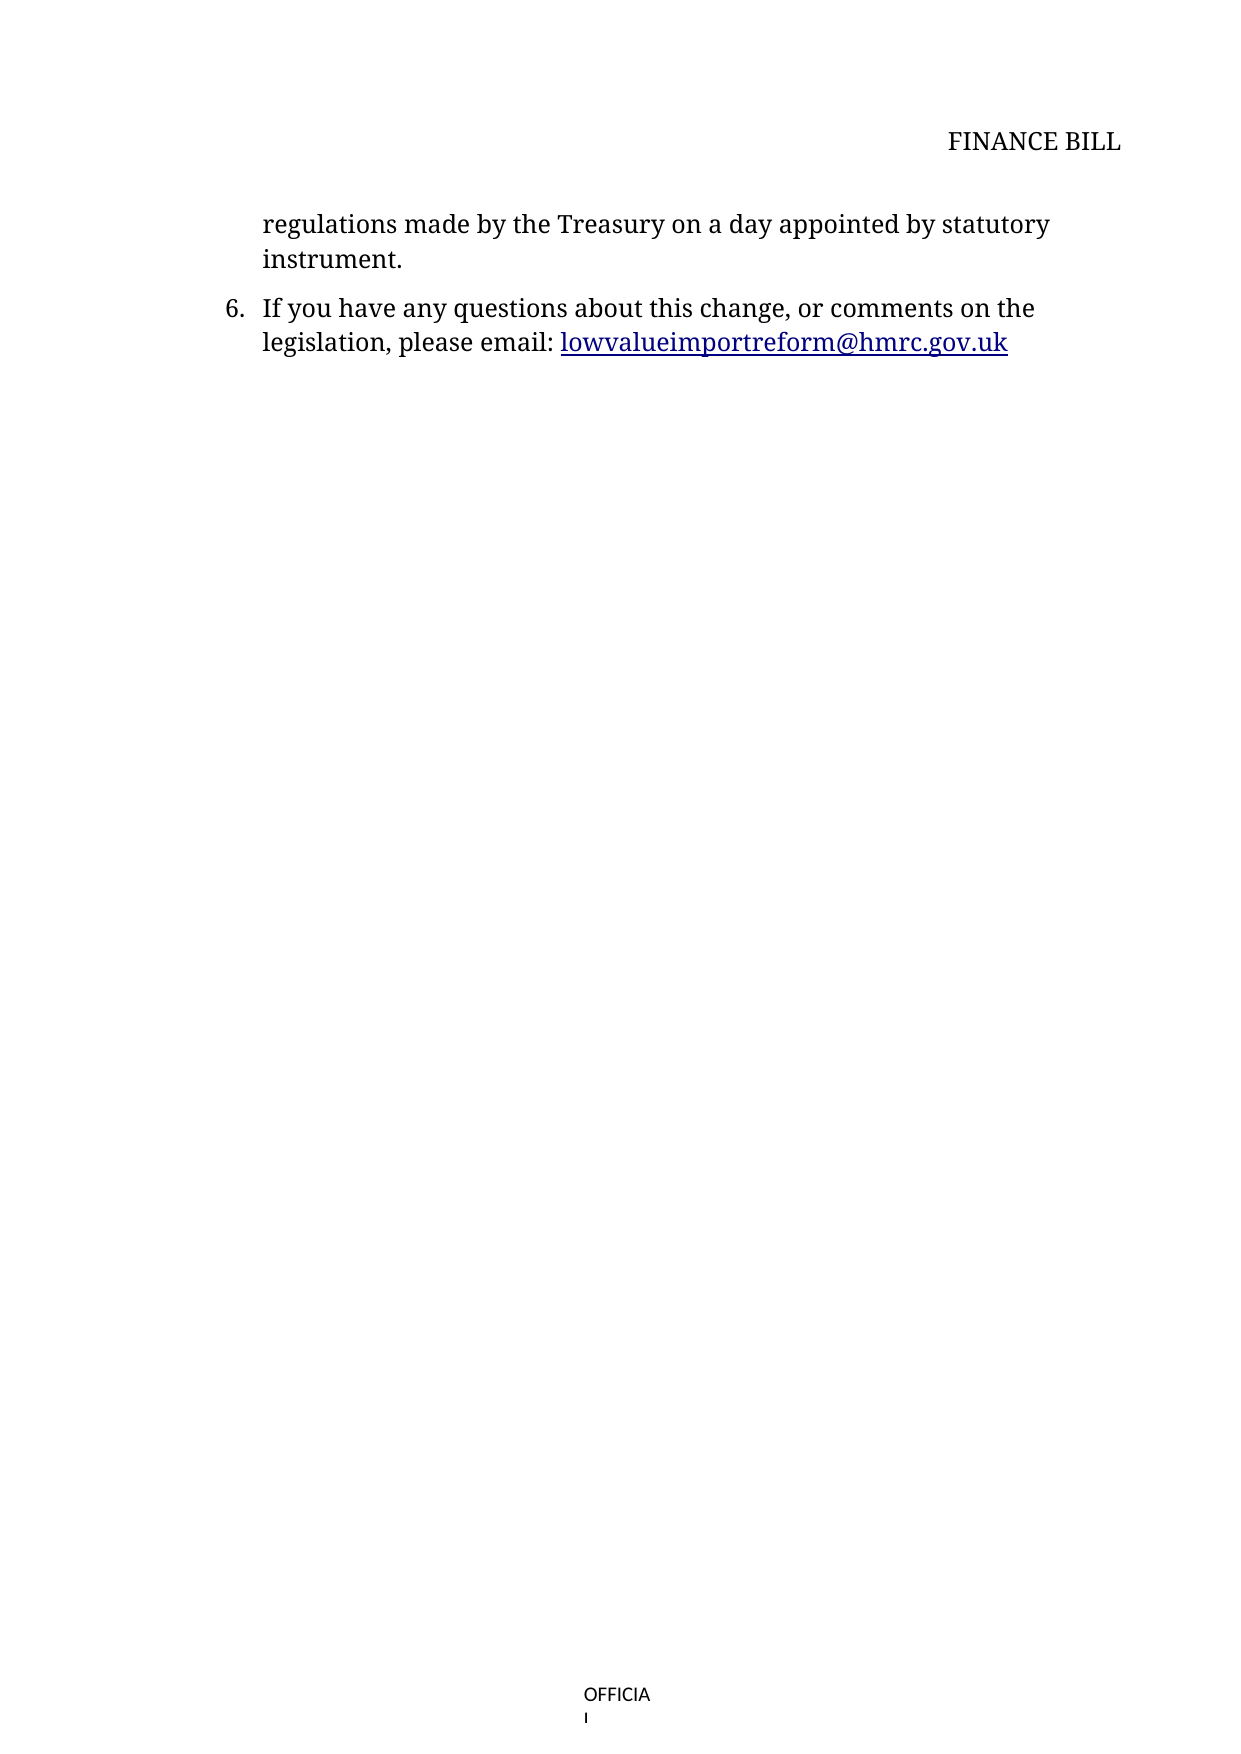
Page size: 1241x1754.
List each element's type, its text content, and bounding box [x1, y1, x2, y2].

list If you have any questions about this change, or comments on the legislation, please email: lowvalueimportreform@hmrc.gov.uk [225, 291, 1053, 359]
list regulations made by the Treasury on a day appointed by statutory instrument. [225, 207, 1053, 275]
